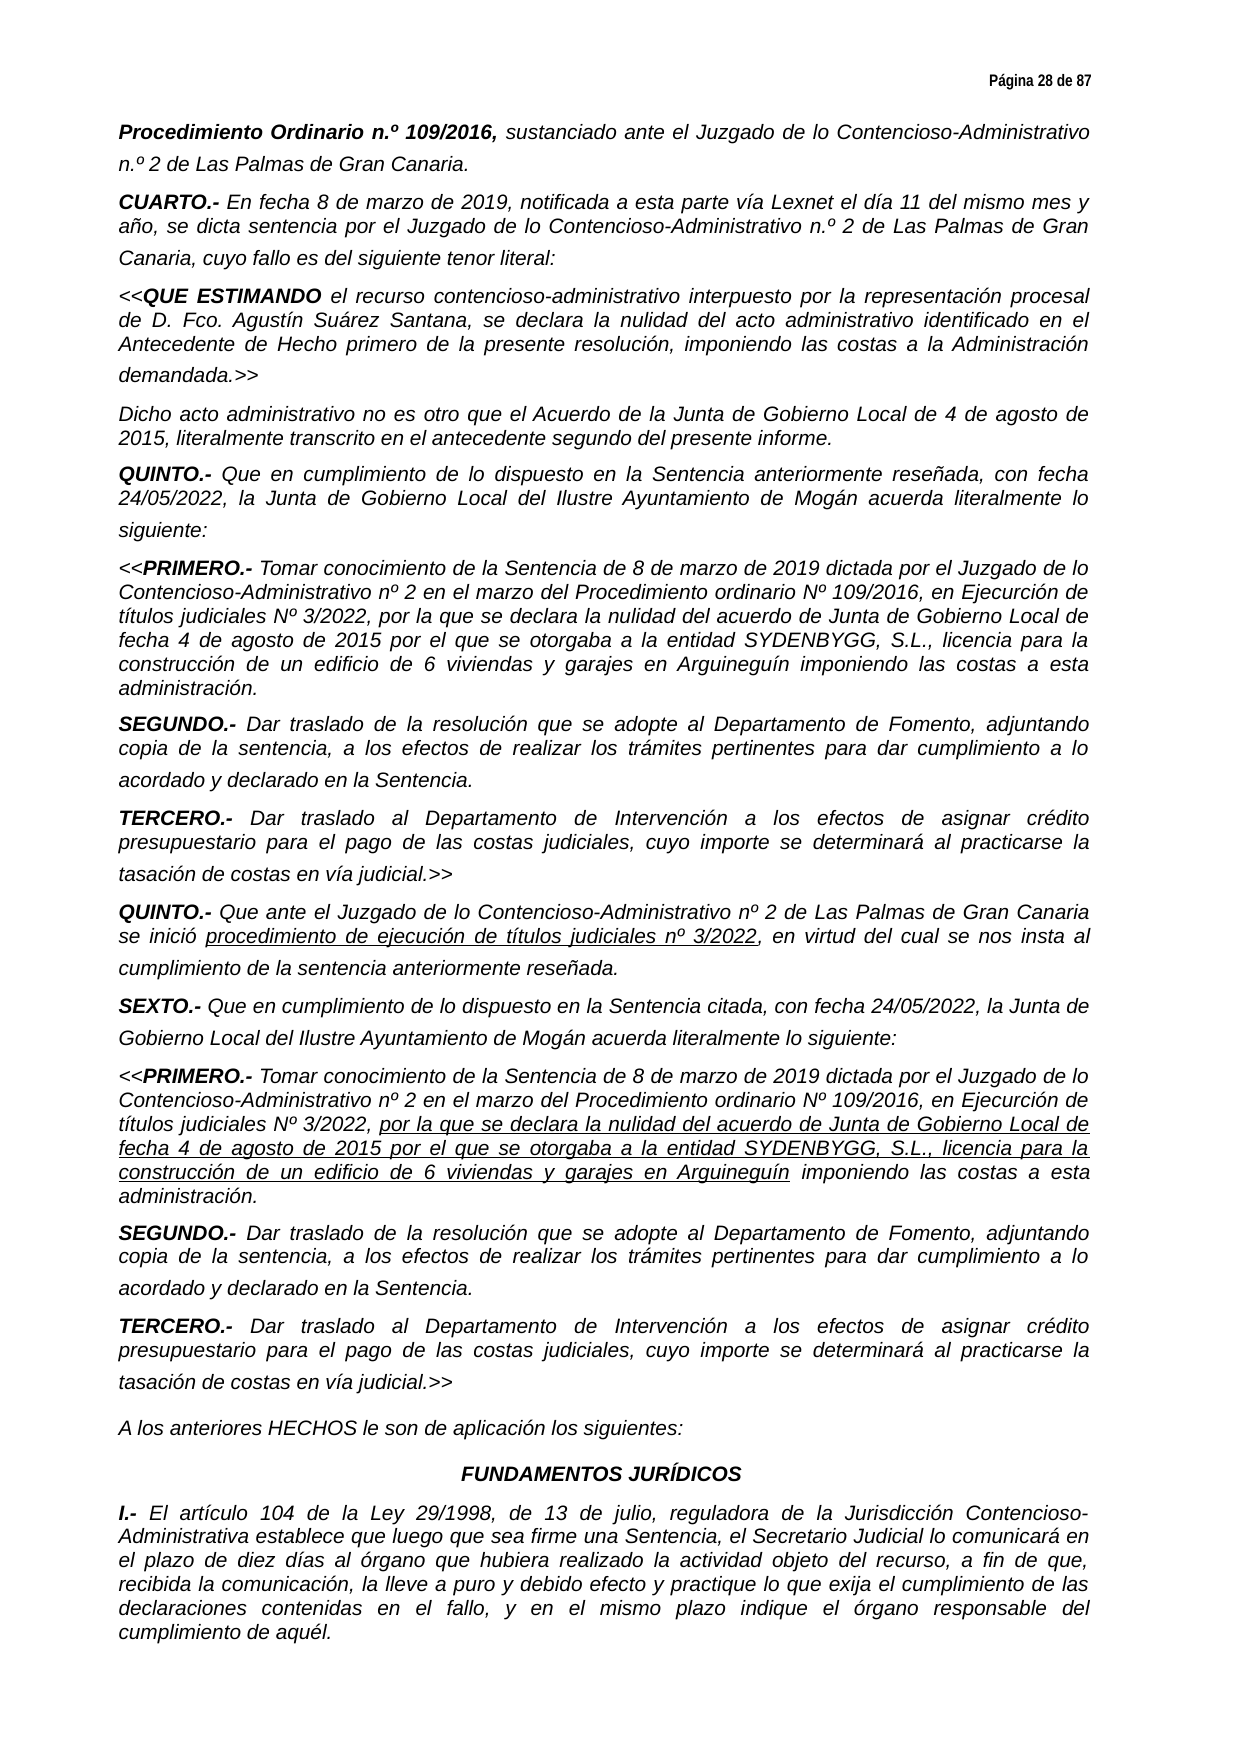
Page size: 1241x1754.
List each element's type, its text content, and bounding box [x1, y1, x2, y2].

text I.- El artículo 104 de la Ley 29/1998, de 13 de julio, reguladora de la Jurisdicción Contencioso-Administrativa establece que luego que sea firme una Sentencia, el Secretario Judicial lo comunicará en el plazo de diez días al órgano que hubiera realizado la actividad objeto del recurso, a fin de que, recibida la comunicación, la lleve a puro y debido efecto y practique lo que exija el cumplimiento de las declaraciones contenidas en el fallo, y en el mismo plazo indique el órgano responsable del cumplimiento de aquél. [118, 1500, 1092, 1644]
text TERCERO.- Dar traslado al Departamento de Intervención a los efectos de asignar crédito presupuestario para el pago de las costas judiciales, cuyo importe se determinará al practicarse la tasación de costas en vía judicial.>> [118, 806, 1092, 888]
text SEXTO.- Que en cumplimiento de lo dispuesto en la Sentencia citada, con fecha 24/05/2022, la Junta de Gobierno Local del Ilustre Ayuntamiento de Mogán acuerda literalmente lo siguiente: [118, 994, 1092, 1052]
text <<PRIMERO.- Tomar conocimiento de la Sentencia de 8 de marzo de 2019 dictada por el Juzgado de lo Contencioso-Administrativo nº 2 en el marzo del Procedimiento ordinario Nº 109/2016, en Ejecurción de títulos judiciales Nº 3/2022, por la que se declara la nulidad del acuerdo de Junta de Gobierno Local de fecha 4 de agosto de 2015 por el que se otorgaba a la entidad SYDENBYGG, S.L., licencia para la construcción de un edificio de 6 viviendas y garajes en Arguineguín imponiendo las costas a esta administración. [118, 1064, 1092, 1208]
text SEGUNDO.- Dar traslado de la resolución que se adopte al Departamento de Fomento, adjuntando copia de la sentencia, a los efectos de realizar los trámites pertinentes para dar cumplimiento a lo acordado y declarado en la Sentencia. [118, 1220, 1092, 1302]
text FUNDAMENTOS JURÍDICOS [118, 1454, 1092, 1488]
text QUINTO.- Que ante el Juzgado de lo Contencioso-Administrativo nº 2 de Las Palmas de Gran Canaria se inició procedimiento de ejecución de títulos judiciales nº 3/2022, en virtud del cual se nos insta al cumplimiento de la sentencia anteriormente reseñada. [118, 900, 1092, 982]
text QUINTO.- Que en cumplimiento de lo dispuesto en la Sentencia anteriormente reseñada, con fecha 24/05/2022, la Junta de Gobierno Local del Ilustre Ayuntamiento de Mogán acuerda literalmente lo siguiente: [118, 462, 1092, 543]
text TERCERO.- Dar traslado al Departamento de Intervención a los efectos de asignar crédito presupuestario para el pago de las costas judiciales, cuyo importe se determinará al practicarse la tasación de costas en vía judicial.>> [118, 1314, 1092, 1396]
text SEGUNDO.- Dar traslado de la resolución que se adopte al Departamento de Fomento, adjuntando copia de la sentencia, a los efectos de realizar los trámites pertinentes para dar cumplimiento a lo acordado y declarado en la Sentencia. [118, 712, 1092, 794]
text Procedimiento Ordinario n.º 109/2016, sustanciado ante el Juzgado de lo Contencioso-Administrativo n.º 2 de Las Palmas de Gran Canaria. [118, 120, 1092, 177]
text Dicho acto administrativo no es otro que el Acuerdo de la Junta de Gobierno Local de 4 de agosto de 2015, literalmente transcrito en el antecedente segundo del presente informe. [118, 402, 1092, 449]
text A los anteriores HECHOS le son de aplicación los siguientes: [118, 1408, 1092, 1442]
text CUARTO.- En fecha 8 de marzo de 2019, notificada a esta parte vía Lexnet el día 11 del mismo mes y año, se dicta sentencia por el Juzgado de lo Contencioso-Administrativo n.º 2 de Las Palmas de Gran Canaria, cuyo fallo es del siguiente tenor literal: [118, 190, 1092, 271]
text <<PRIMERO.- Tomar conocimiento de la Sentencia de 8 de marzo de 2019 dictada por el Juzgado de lo Contencioso-Administrativo nº 2 en el marzo del Procedimiento ordinario Nº 109/2016, en Ejecurción de títulos judiciales Nº 3/2022, por la que se declara la nulidad del acuerdo de Junta de Gobierno Local de fecha 4 de agosto de 2015 por el que se otorgaba a la entidad SYDENBYGG, S.L., licencia para la construcción de un edificio de 6 viviendas y garajes en Arguineguín imponiendo las costas a esta administración. [118, 556, 1092, 700]
text <<QUE ESTIMANDO el recurso contencioso-administrativo interpuesto por la representación procesal de D. Fco. Agustín Suárez Santana, se declara la nulidad del acto administrativo identificado en el Antecedente de Hecho primero de la presente resolución, imponiendo las costas a la Administración demandada.>> [118, 284, 1092, 389]
